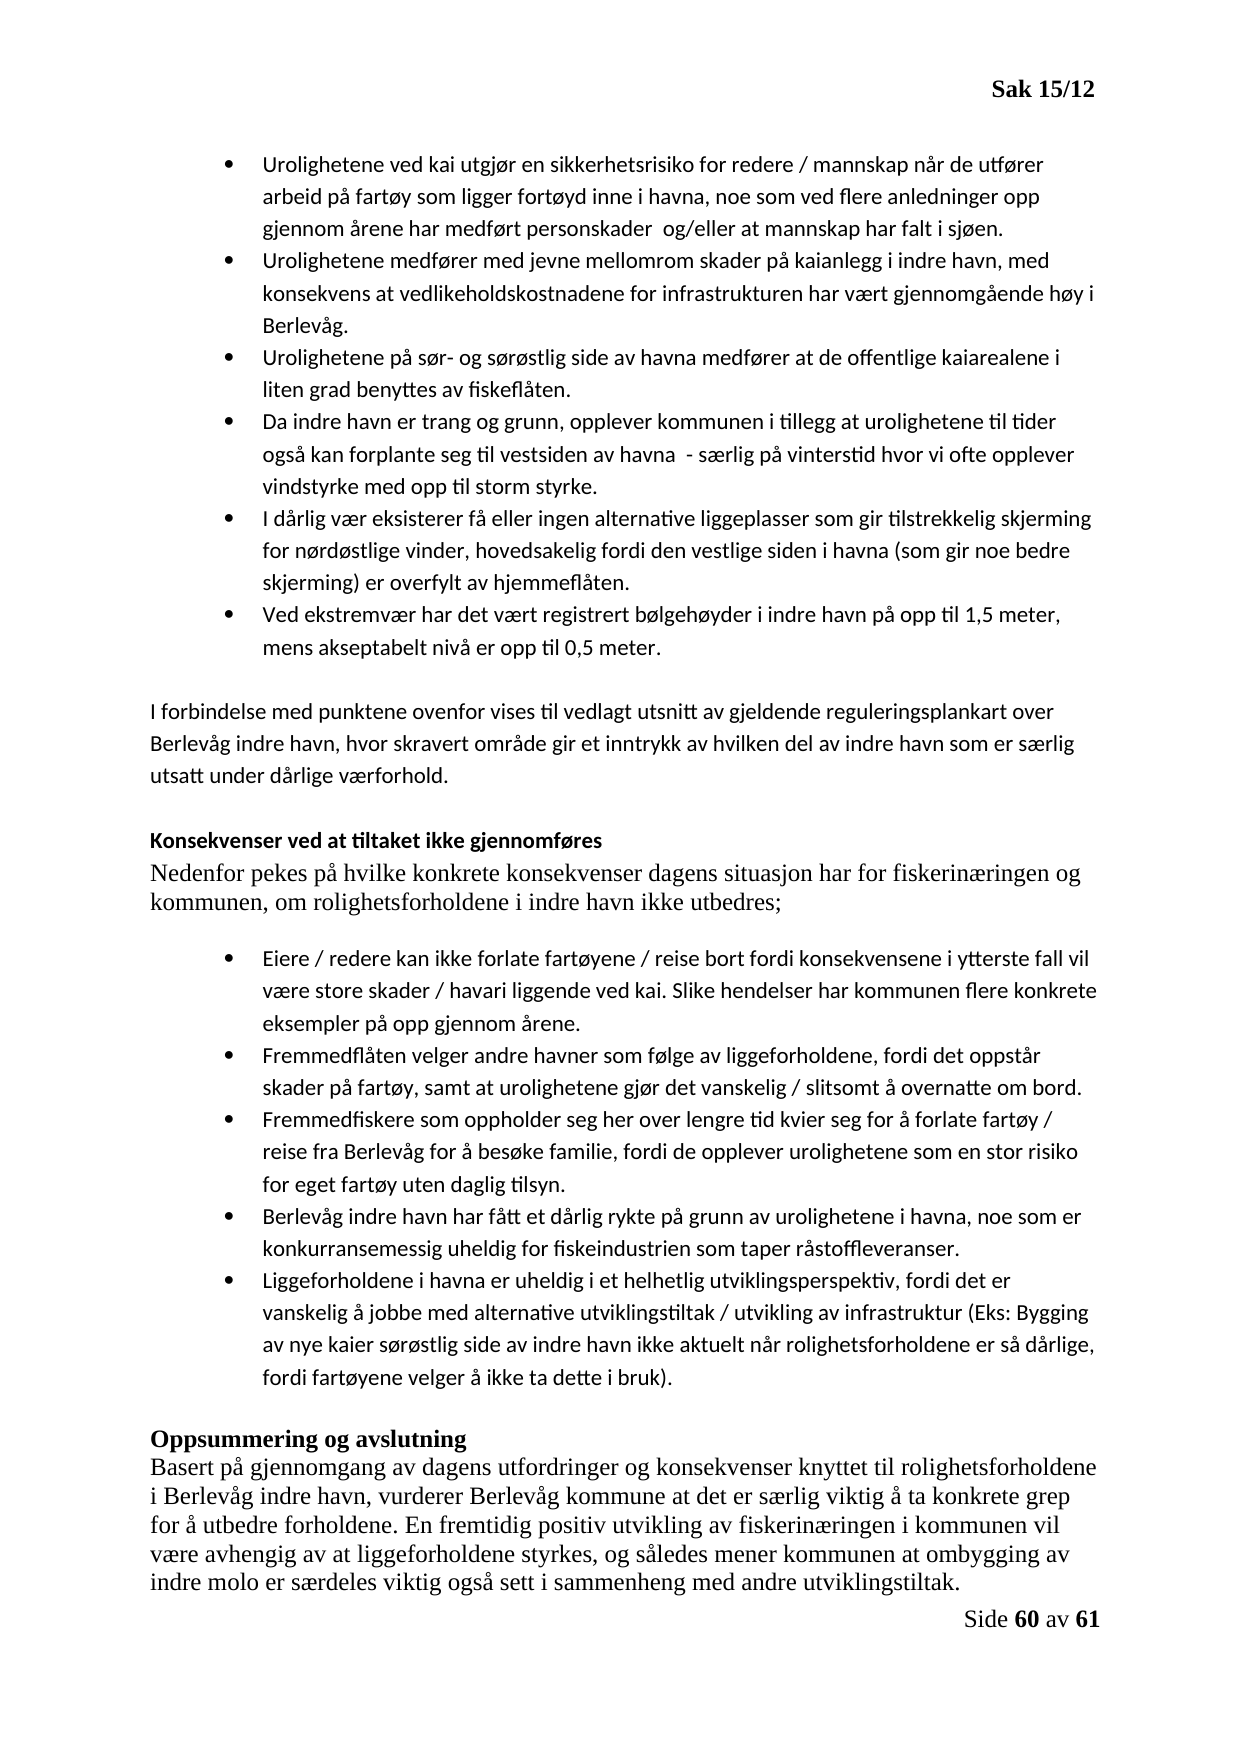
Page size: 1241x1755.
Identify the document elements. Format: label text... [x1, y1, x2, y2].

text Oppsummering og avslutning [150, 1424, 1100, 1452]
list Da indre havn er trang og grunn, opplever kommunen i tillegg at urolighetene til tider også kan forplante seg til vestsiden av havna - særlig på vinterstid hvor vi ofte opplever vindstyrke med opp til storm styrke. [225, 407, 1100, 500]
list I forbindelse med punktene ovenfor vises til vedlagt utsnitt av gjeldende reguleringsplankart over Berlevåg indre havn, hvor skravert område gir et inntrykk av hvilken del av indre havn som er særlig utsatt under dårlige værforhold. [150, 697, 1100, 789]
list Urolighetene på sør- og sørøstlig side av havna medfører at de offentlige kaiarealene i liten grad benyttes av fiskeflåten. [225, 343, 1100, 403]
text Nedenfor pekes på hvilke konkrete konsekvenser dagens situasjon har for fiskerinæringen og kommunen, om rolighetsforholdene i indre havn ikke utbedres; [150, 858, 1100, 916]
list Ved ekstremvær har det vært registrert bølgehøyder i indre havn på opp til 1,5 meter, mens akseptabelt nivå er opp til 0,5 meter. [225, 601, 1100, 661]
list Fremmedflåten velger andre havner som følge av liggeforholdene, fordi det oppstår skader på fartøy, samt at urolighetene gjør det vanskelig / slitsomt å overnatte om bord. [225, 1041, 1100, 1101]
list Urolighetene ved kai utgjør en sikkerhetsrisiko for redere / mannskap når de utfører arbeid på fartøy som ligger fortøyd inne i havna, noe som ved flere anledninger opp gjennom årene har medført personskader og/eller at mannskap har falt i sjøen. [225, 150, 1100, 242]
list Berlevåg indre havn har fått et dårlig rykte på grunn av urolighetene i havna, noe som er konkurransemessig uheldig for fiskeindustrien som taper råstoffleveranser. [225, 1202, 1100, 1262]
list Eiere / redere kan ikke forlate fartøyene / reise bort fordi konsekvensene i ytterste fall vil være store skader / havari liggende ved kai. Slike hendelser har kommunen flere konkrete eksempler på opp gjennom årene. [225, 944, 1100, 1037]
text Basert på gjennomgang av dagens utfordringer og konsekvenser knyttet til rolighetsforholdene i Berlevåg indre havn, vurderer Berlevåg kommune at det er særlig viktig å ta konkrete grep for å utbedre forholdene. En fremtidig positiv utvikling av fiskerinæringen i kommunen vil være avhengig av at liggeforholdene styrkes, og således mener kommunen at ombygging av indre molo er særdeles viktig også sett i sammenheng med andre utviklingstiltak. [150, 1452, 1100, 1596]
list Fremmedfiskere som oppholder seg her over lengre tid kvier seg for å forlate fartøy / reise fra Berlevåg for å besøke familie, fordi de opplever urolighetene som en stor risiko for eget fartøy uten daglig tilsyn. [225, 1105, 1100, 1198]
list Konsekvenser ved at tiltaket ikke gjennomføres [150, 826, 1100, 854]
list Urolighetene medfører med jevne mellomrom skader på kaianlegg i indre havn, med konsekvens at vedlikeholdskostnadene for infrastrukturen har vært gjennomgående høy i Berlevåg. [225, 247, 1100, 339]
list I dårlig vær eksisterer få eller ingen alternative liggeplasser som gir tilstrekkelig skjerming for nørdøstlige vinder, hovedsakelig fordi den vestlige siden i havna (som gir noe bedre skjerming) er overfylt av hjemmeflåten. [225, 504, 1100, 596]
list Liggeforholdene i havna er uheldig i et helhetlig utviklingsperspektiv, fordi det er vanskelig å jobbe med alternative utviklingstiltak / utvikling av infrastruktur (Eks: Bygging av nye kaier sørøstlig side av indre havn ikke aktuelt når rolighetsforholdene er så dårlige, fordi fartøyene velger å ikke ta dette i bruk). [225, 1266, 1100, 1391]
